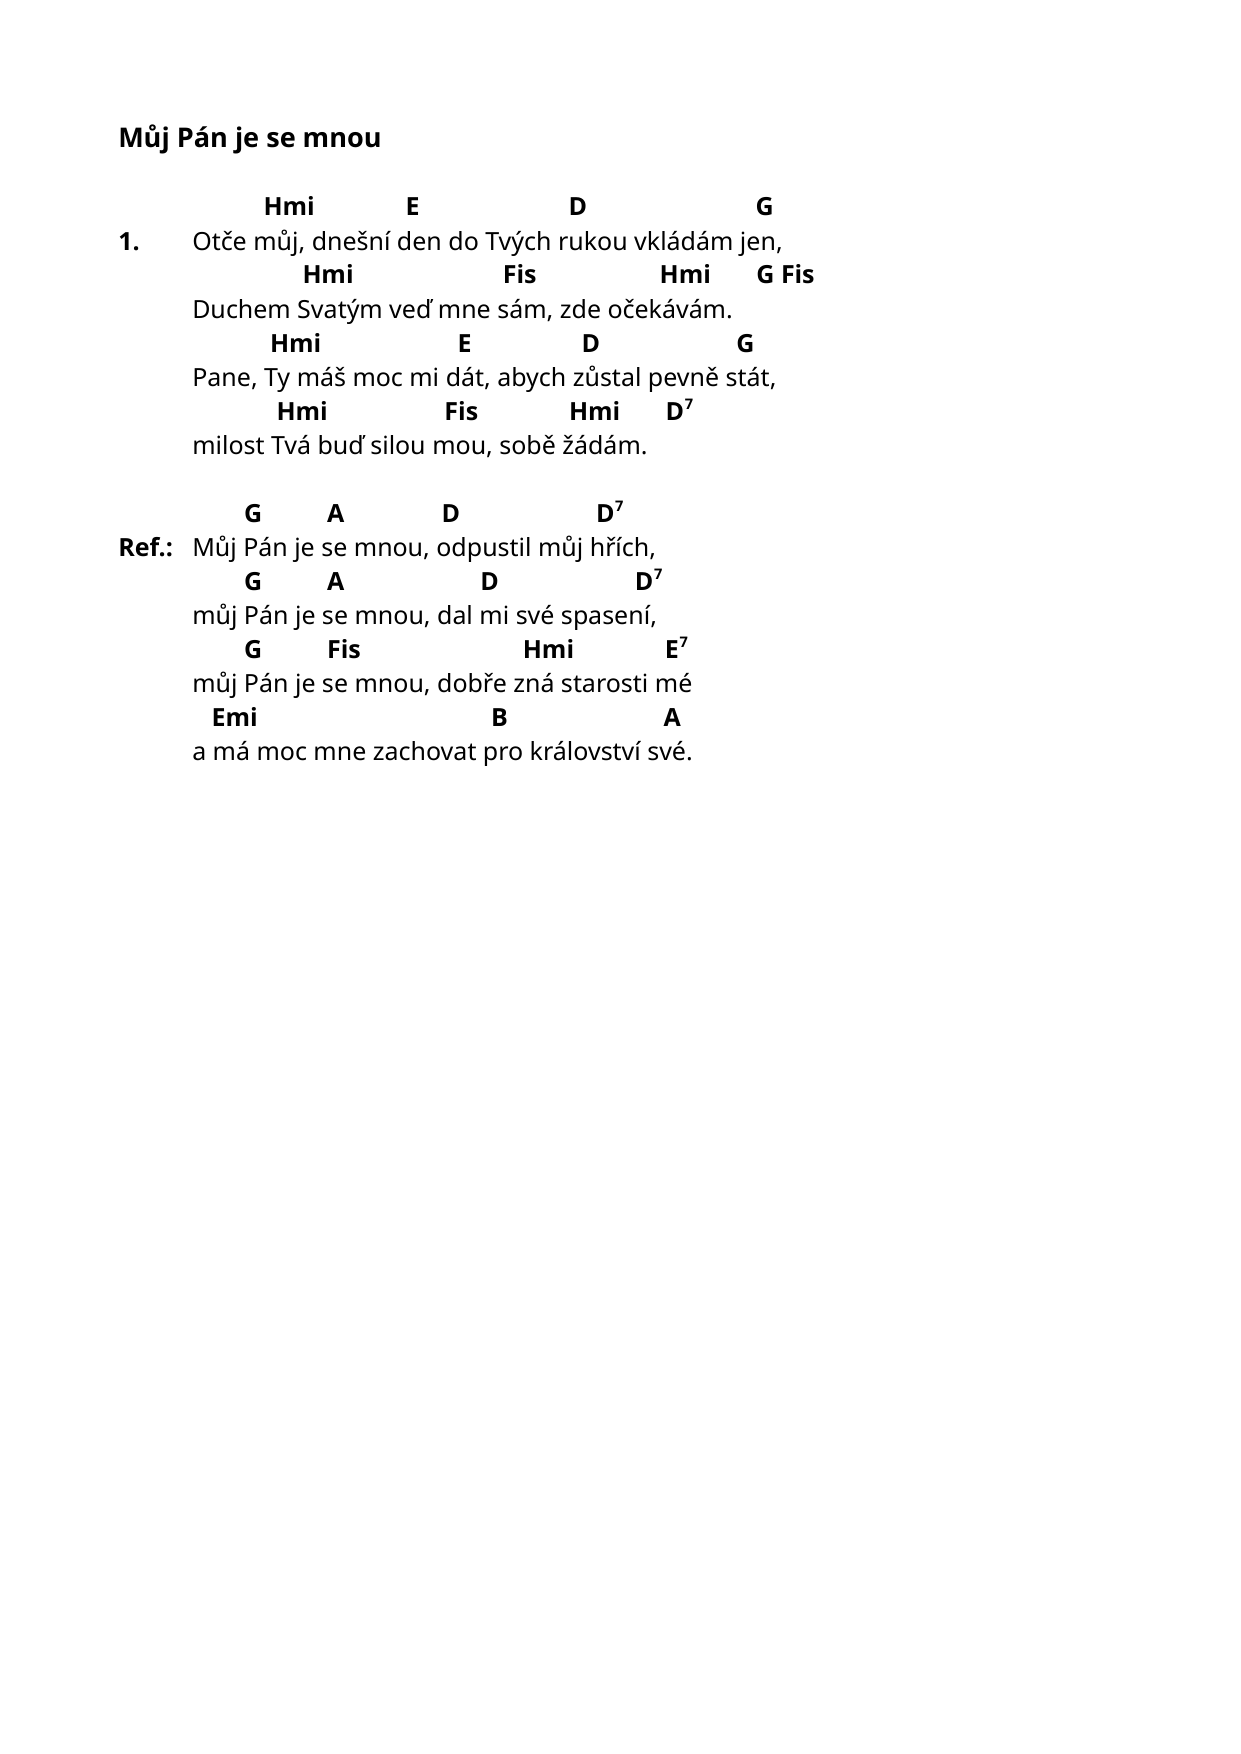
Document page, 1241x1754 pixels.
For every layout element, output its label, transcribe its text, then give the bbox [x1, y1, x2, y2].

text G A D D7 [118, 496, 1122, 530]
text milost Tvá buď silou mou, sobě žádám. [118, 427, 1122, 462]
text G A D D7 [118, 564, 1122, 598]
text Duchem Svatým veď mne sám, zde očekávám. [118, 291, 1122, 325]
text můj Pán je se mnou, dobře zná starosti mé [118, 666, 1122, 700]
text Hmi Fis Hmi G Fis [118, 257, 1122, 291]
text G Fis Hmi E7 [118, 632, 1122, 666]
text Pane, Ty máš moc mi dát, abych zůstal pevně stát, [118, 359, 1122, 393]
text Hmi E D G [118, 325, 1122, 359]
text Hmi E D G [118, 189, 1122, 223]
text a má moc mne zachovat pro království své. [118, 734, 1122, 768]
text 1. Otče můj, dnešní den do Tvých rukou vkládám jen, [118, 223, 1122, 257]
text Můj Pán je se mnou [118, 118, 1122, 155]
text Emi B A [118, 700, 1122, 734]
text Ref.: Můj Pán je se mnou, odpustil můj hřích, [118, 530, 1122, 564]
text Hmi Fis Hmi D7 [118, 393, 1122, 427]
text můj Pán je se mnou, dal mi své spasení, [118, 598, 1122, 632]
